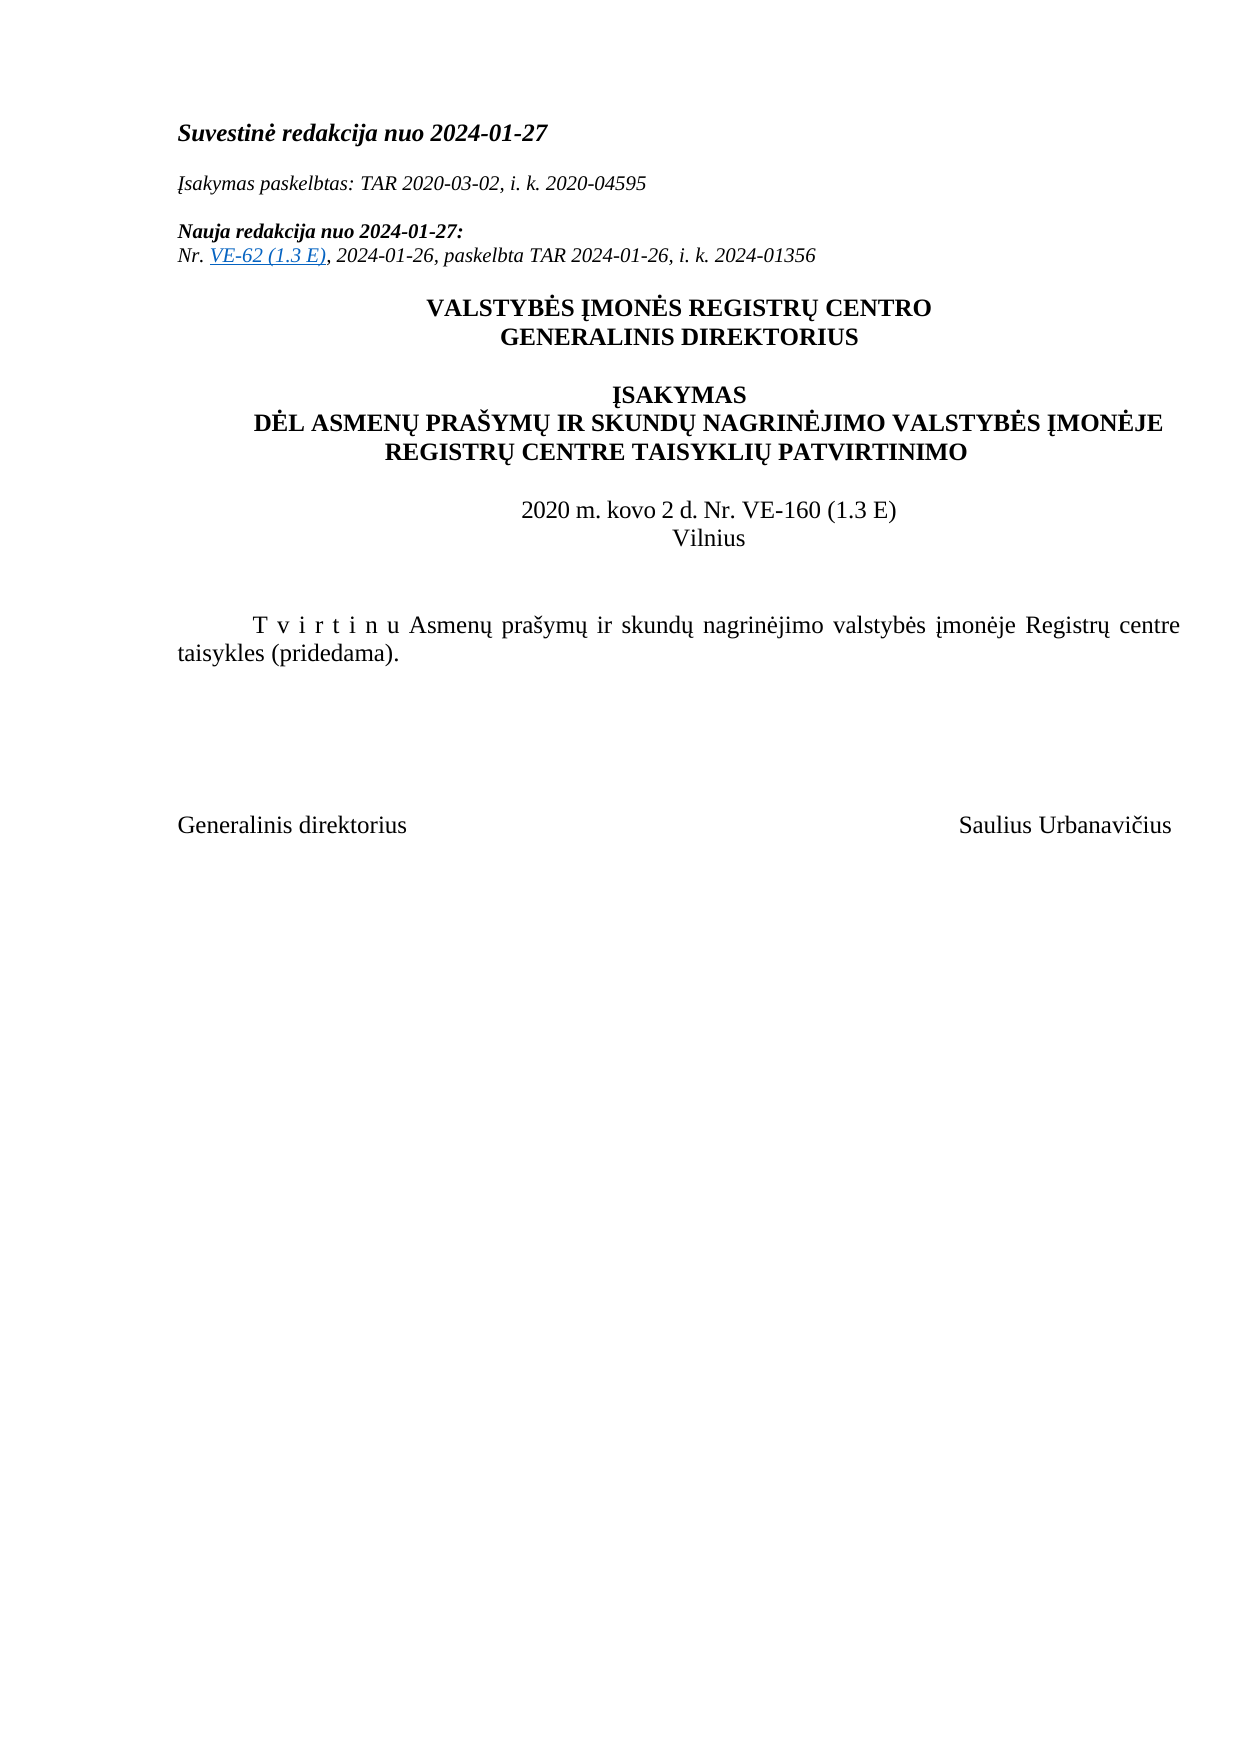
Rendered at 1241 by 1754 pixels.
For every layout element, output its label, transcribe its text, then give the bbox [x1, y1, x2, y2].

text VALSTYBĖS ĮMONĖS REGISTRŲ CENTRO [177, 293, 1181, 322]
text Nr. VE-62 (1.3 E), 2024-01-26, paskelbta TAR 2024-01-26, i. k. 2024-01356 [177, 243, 1181, 267]
text Suvestinė redakcija nuo 2024-01-27 [177, 118, 1181, 147]
text 2020 m. kovo 2 d. Nr. VE-160 (1.3 E) [177, 495, 1181, 523]
text ĮSAKYMAS [177, 380, 1181, 408]
text Įsakymas paskelbtas: TAR 2020-03-02, i. k. 2020-04595 [177, 171, 1181, 195]
text T v i r t i n u Asmenų prašymų ir skundų nagrinėjimo valstybės įmonėje Registrų centre taisykles (pridedama). [177, 610, 1181, 667]
text Generalinis direktorius Saulius Urbanavičius [177, 810, 1180, 839]
text DĖL ASMENŲ PRAŠYMŲ IR SKUNDŲ NAGRINĖJIMO VALSTYBĖS ĮMONĖJE REGISTRŲ CENTRE TAISYKLIŲ PATVIRTINIMO [177, 408, 1181, 466]
text Vilnius [177, 523, 1181, 552]
text GENERALINIS DIREKTORIUS [177, 322, 1181, 351]
text Nauja redakcija nuo 2024-01-27: [177, 219, 1181, 243]
